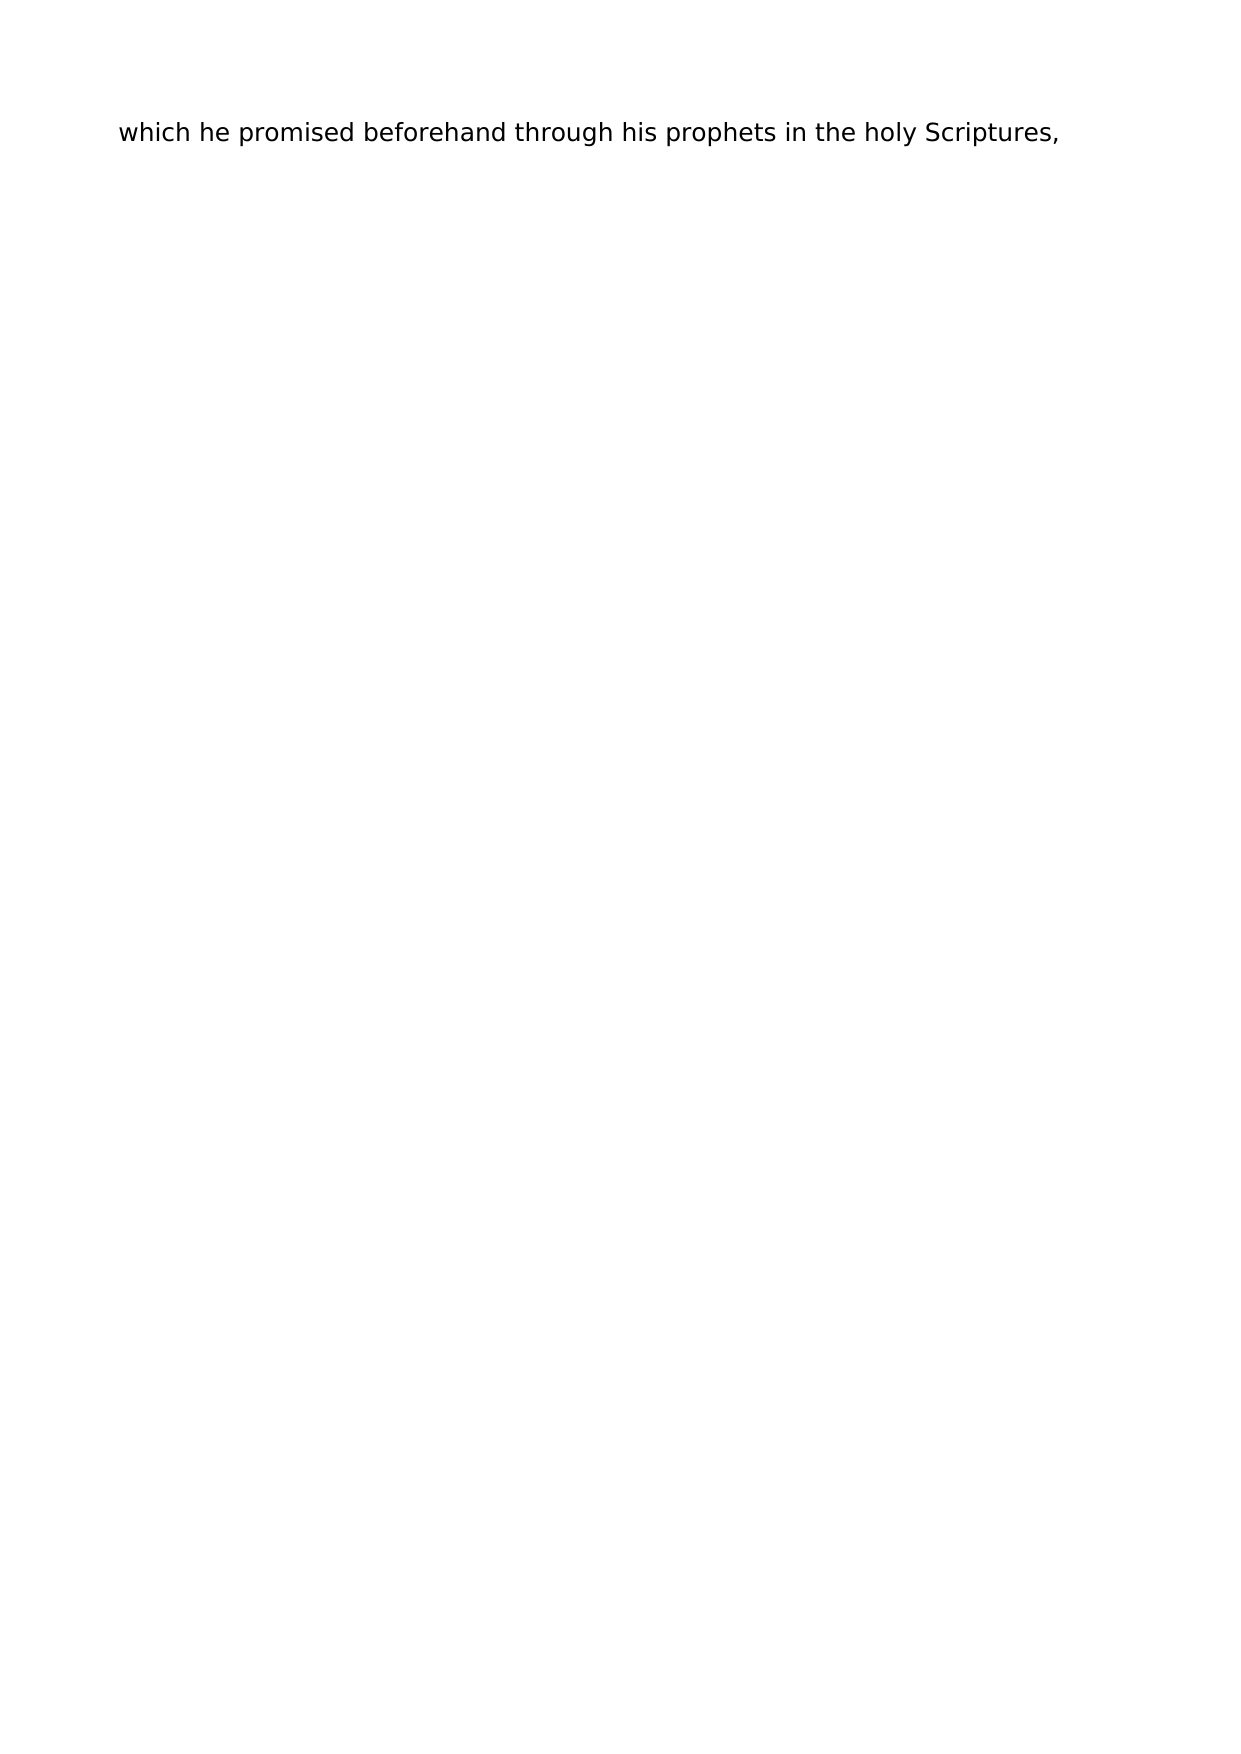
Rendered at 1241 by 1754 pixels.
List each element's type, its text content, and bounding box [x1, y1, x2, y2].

text which he promised beforehand through his prophets in the holy Scriptures, [118, 118, 1122, 147]
